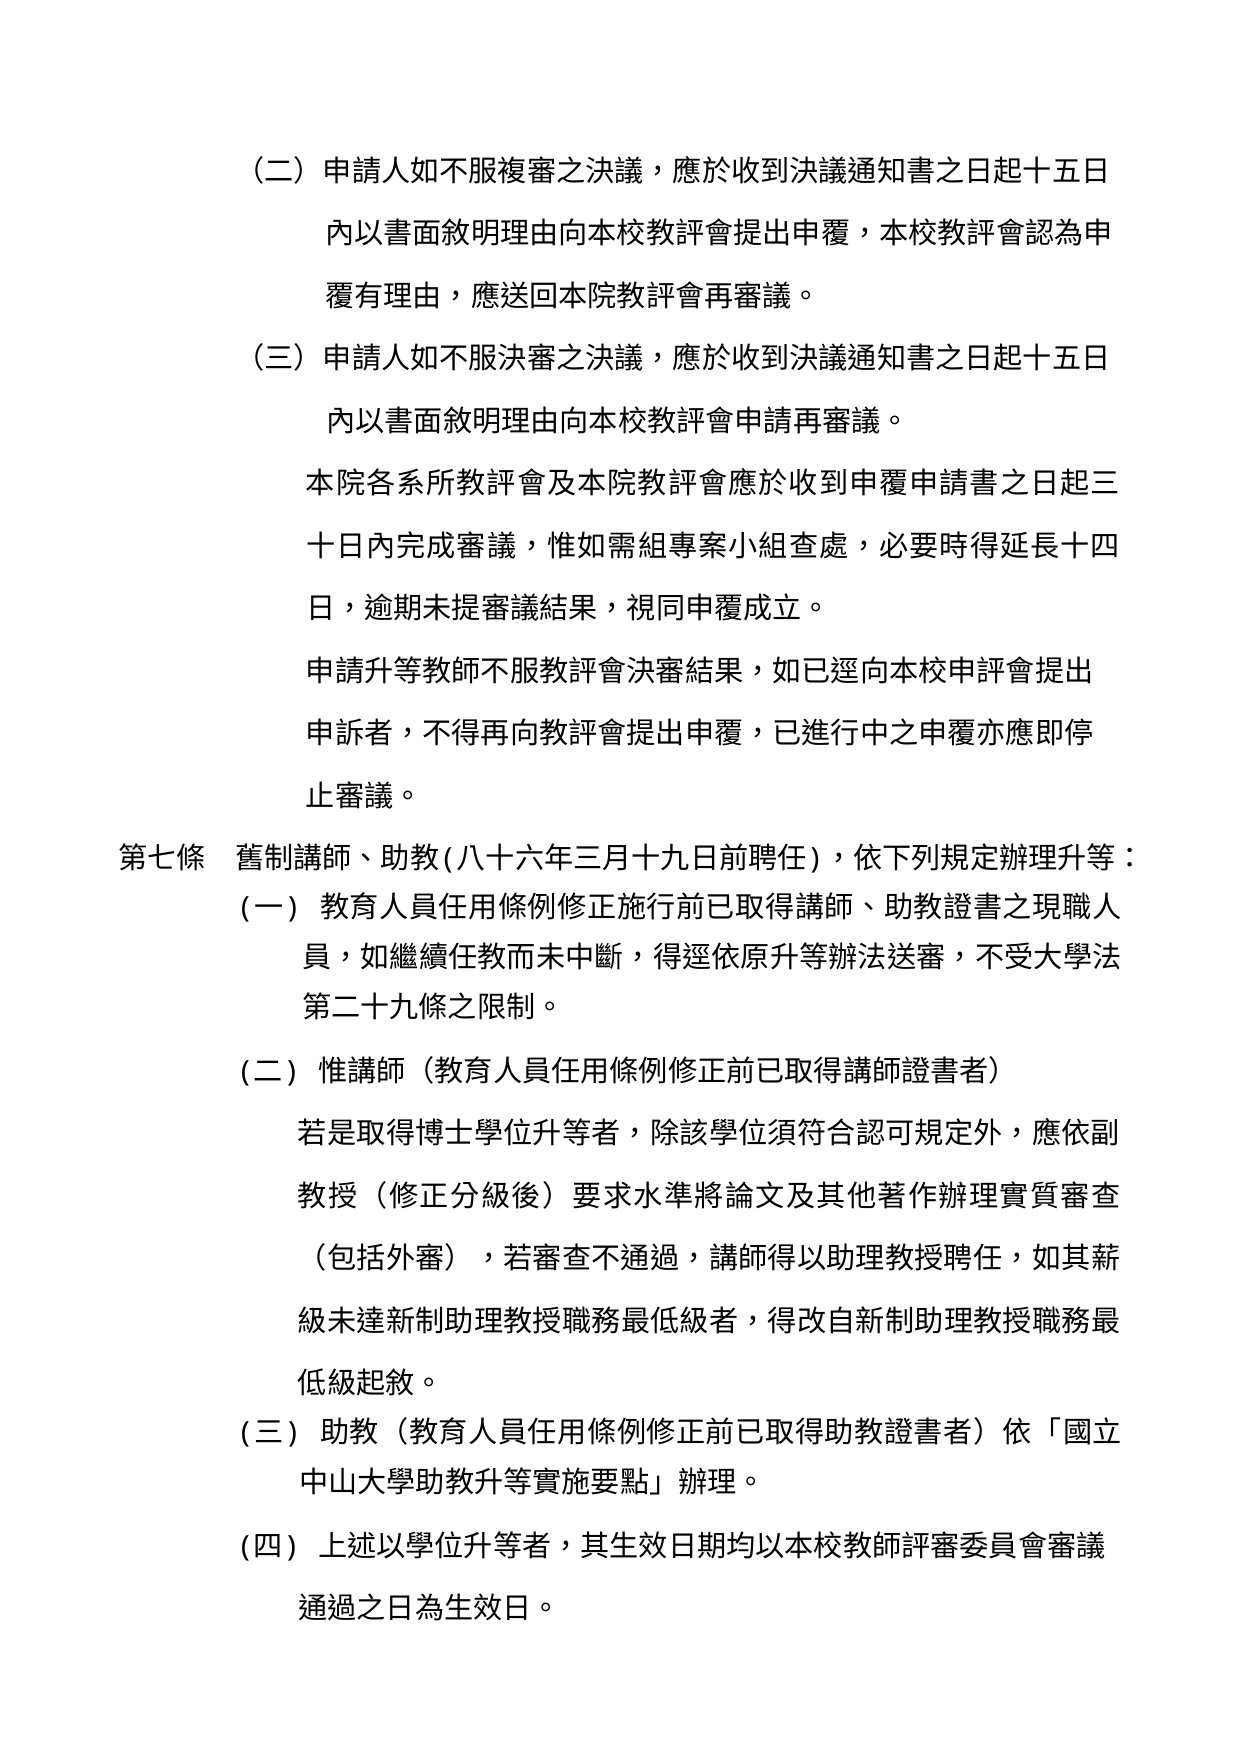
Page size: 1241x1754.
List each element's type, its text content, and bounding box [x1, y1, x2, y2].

text 若是取得博士學位升等者，除該學位須符合認可規定外，應依副教授（修正分級後）要求水準將論文及其他著作辦理實質審查（包括外審），若審查不通過，講師得以助理教授聘任，如其薪級未達新制助理教授職務最低級者，得改自新制助理教授職務最低級起敘。 [298, 1089, 1122, 1402]
text （三）申請人如不服決審之決議，應於收到決議通知書之日起十五日內以書面敘明理由向本校教評會申請再審議。 [235, 314, 1122, 439]
text （二）申請人如不服複審之決議，應於收到決議通知書之日起十五日內以書面敘明理由向本校教評會提出申覆，本校教評會認為申覆有理由，應送回本院教評會再審議。 [235, 127, 1122, 314]
text 本院各系所教評會及本院教評會應於收到申覆申請書之日起三十日內完成審議，惟如需組專案小組查處，必要時得延長十四日，逾期未提審議結果，視同申覆成立。 [306, 439, 1122, 627]
text (二) 惟講師（教育人員任用條例修正前已取得講師證書者） [236, 1027, 1122, 1089]
text (一) 教育人員任用條例修正施行前已取得講師、助教證書之現職人員，如繼續任教而未中斷，得逕依原升等辦法送審，不受大學法第二十九條之限制。 [236, 877, 1122, 1027]
text (三) 助教（教育人員任用條例修正前已取得助教證書者）依「國立中山大學助教升等實施要點」辦理。 [236, 1402, 1122, 1502]
text 第七條 舊制講師、助教(八十六年三月十九日前聘任)，依下列規定辦理升等： [118, 814, 1122, 877]
text 申請升等教師不服教評會決審結果，如已逕向本校申評會提出申訴者，不得再向教評會提出申覆，已進行中之申覆亦應即停止審議。 [306, 627, 1122, 814]
text (四) 上述以學位升等者，其生效日期均以本校教師評審委員會審議通過之日為生效日。 [236, 1502, 1122, 1627]
